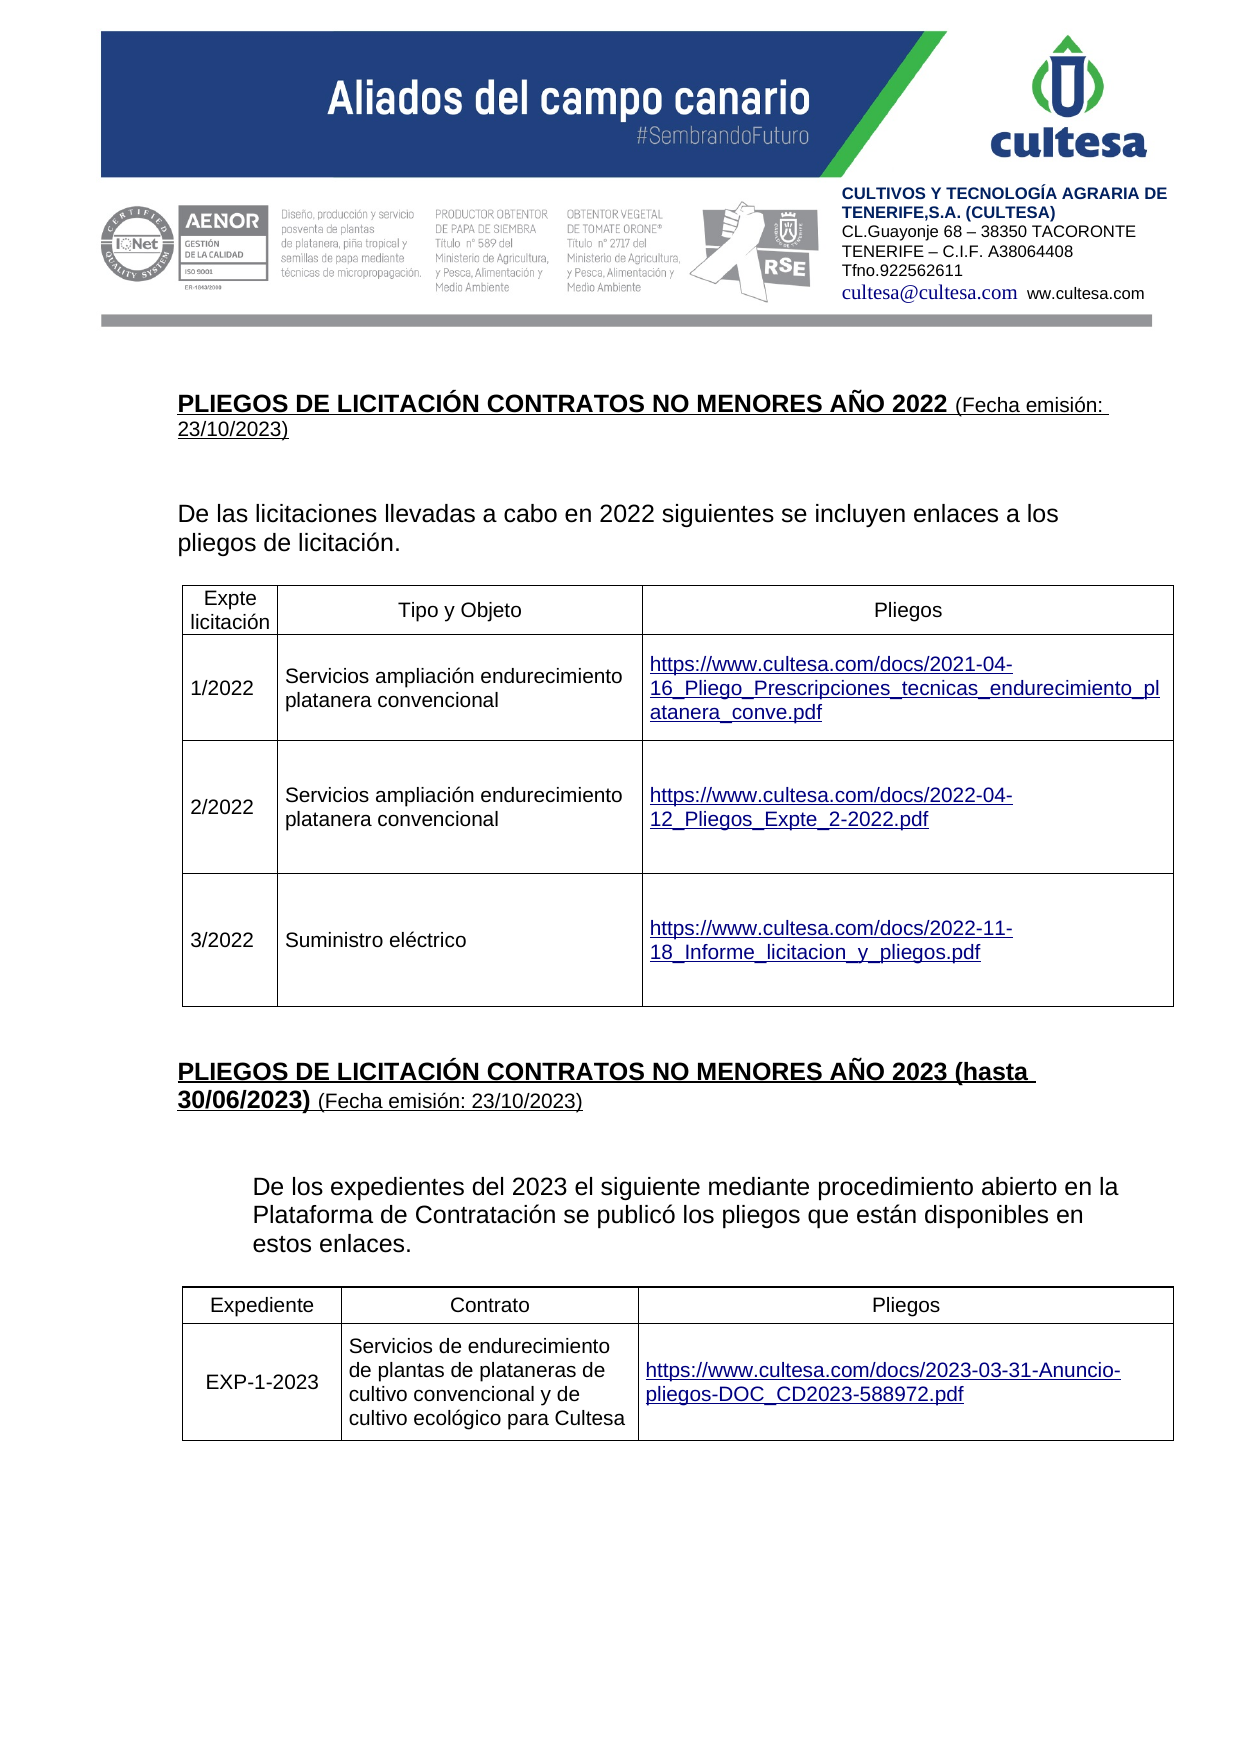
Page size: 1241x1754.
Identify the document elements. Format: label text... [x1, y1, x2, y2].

table_cell https://www.cultesa.com/docs/2023-03-31-Anuncio-pliegos-DOC_CD2023-588972.pdf [639, 1324, 1173, 1440]
text PLIEGOS DE LICITACIÓN CONTRATOS NO MENORES AÑO 2022 (Fecha emisión: 23/10/2023) [177, 388, 1137, 441]
table_cell https://www.cultesa.com/docs/2022-04-12_Pliegos_Expte_2-2022.pdf [643, 741, 1173, 873]
table_cell Servicios ampliación endurecimiento platanera convencional [278, 635, 642, 740]
table_cell EXP-1-2023 [183, 1324, 341, 1440]
text De los expedientes del 2023 el siguiente mediante procedimiento abierto en la Plataforma de Contratación se publicó los pliegos que están disponibles en estos enlaces. [252, 1171, 1137, 1258]
table_header Pliegos [643, 586, 1173, 634]
text PLIEGOS DE LICITACIÓN CONTRATOS NO MENORES AÑO 2023 (hasta 30/06/2023) (Fecha emisión: 23/10/2023) [177, 1056, 1137, 1114]
table_header Expte licitación [183, 586, 277, 634]
table_cell Suministro eléctrico [278, 874, 642, 1006]
table_cell https://www.cultesa.com/docs/2021-04-16_Pliego_Prescripciones_tecnicas_endurecimiento_platanera_conve.pdf [643, 635, 1173, 740]
table_header Expediente [183, 1288, 341, 1322]
table_cell 1/2022 [183, 635, 277, 740]
table_cell Servicios de endurecimiento de plantas de plataneras de cultivo convencional y de cultivo ecológico para Cultesa [342, 1324, 638, 1440]
table_header Tipo y Objeto [278, 586, 642, 634]
table_header Contrato [342, 1288, 638, 1322]
table_cell 2/2022 [183, 741, 277, 873]
table_header Pliegos [639, 1288, 1173, 1322]
table_cell Servicios ampliación endurecimiento platanera convencional [278, 741, 642, 873]
table_cell https://www.cultesa.com/docs/2022-11-18_Informe_licitacion_y_pliegos.pdf [643, 874, 1173, 1006]
text De las licitaciones llevadas a cabo en 2022 siguientes se incluyen enlaces a los pliegos de licitación. [177, 499, 1137, 556]
table_cell 3/2022 [183, 874, 277, 1006]
